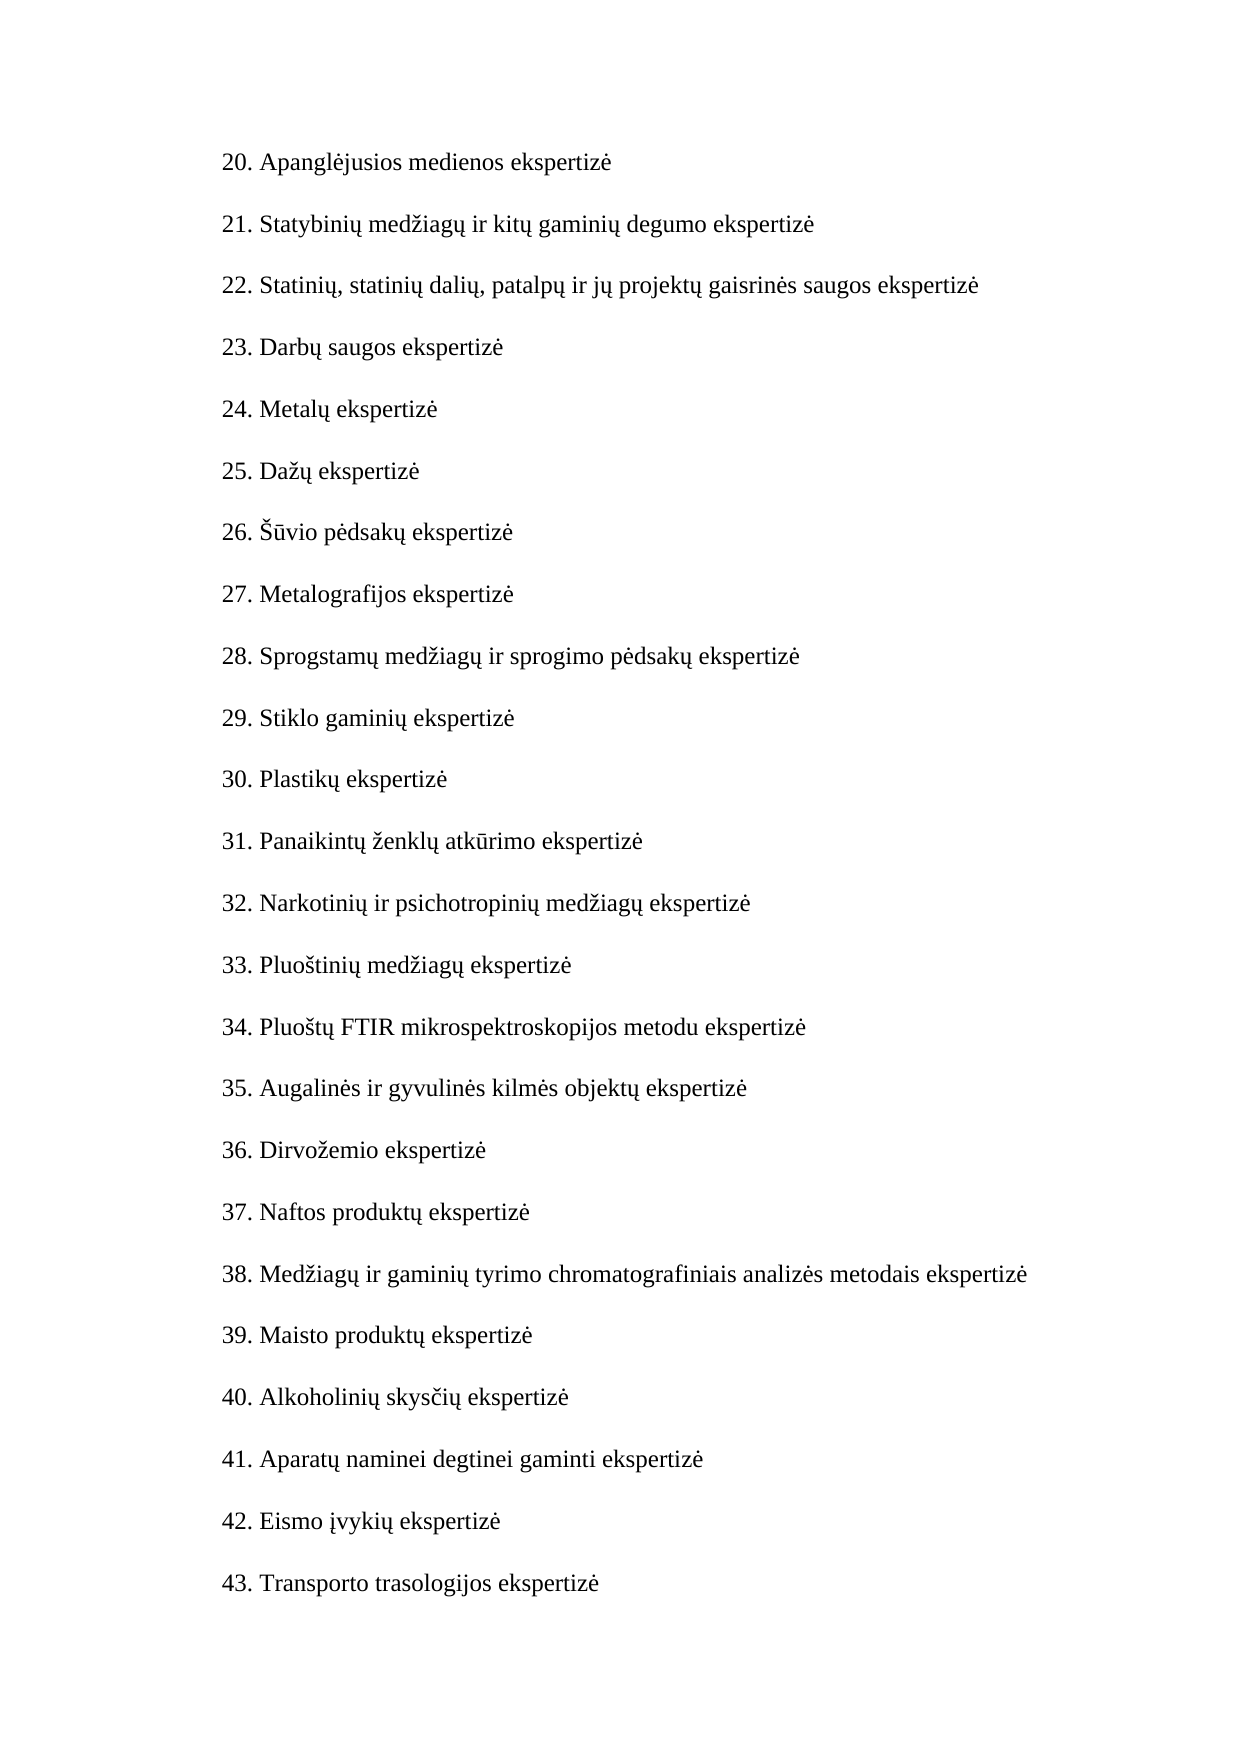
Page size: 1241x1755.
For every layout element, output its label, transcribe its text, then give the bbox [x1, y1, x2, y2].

text 37. Naftos produktų ekspertizė [222, 1197, 1181, 1226]
text 25. Dažų ekspertizė [222, 456, 1181, 484]
text 42. Eismo įvykių ekspertizė [222, 1506, 1181, 1534]
text 20. Apanglėjusios medienos ekspertizė [222, 147, 1181, 176]
text 38. Medžiagų ir gaminių tyrimo chromatografiniais analizės metodais ekspertizė [222, 1259, 1181, 1287]
text 30. Plastikų ekspertizė [222, 764, 1181, 793]
text 23. Darbų saugos ekspertizė [222, 332, 1181, 361]
text 36. Dirvožemio ekspertizė [222, 1135, 1181, 1164]
text 24. Metalų ekspertizė [222, 394, 1181, 423]
text 39. Maisto produktų ekspertizė [222, 1321, 1181, 1349]
text 43. Transporto trasologijos ekspertizė [222, 1568, 1181, 1596]
text 32. Narkotinių ir psichotropinių medžiagų ekspertizė [222, 888, 1181, 917]
text 29. Stiklo gaminių ekspertizė [222, 703, 1181, 732]
text 26. Šūvio pėdsakų ekspertizė [222, 517, 1181, 546]
text 27. Metalografijos ekspertizė [222, 579, 1181, 608]
text 33. Pluoštinių medžiagų ekspertizė [222, 950, 1181, 979]
text 28. Sprogstamų medžiagų ir sprogimo pėdsakų ekspertizė [222, 641, 1181, 670]
text 40. Alkoholinių skysčių ekspertizė [222, 1382, 1181, 1411]
text 22. Statinių, statinių dalių, patalpų ir jų projektų gaisrinės saugos ekspertizė [222, 270, 1181, 299]
text 41. Aparatų naminei degtinei gaminti ekspertizė [222, 1444, 1181, 1473]
text 34. Pluoštų FTIR mikrospektroskopijos metodu ekspertizė [222, 1012, 1181, 1040]
text 21. Statybinių medžiagų ir kitų gaminių degumo ekspertizė [222, 209, 1181, 237]
text 35. Augalinės ir gyvulinės kilmės objektų ekspertizė [222, 1073, 1181, 1102]
text 31. Panaikintų ženklų atkūrimo ekspertizė [222, 826, 1181, 855]
